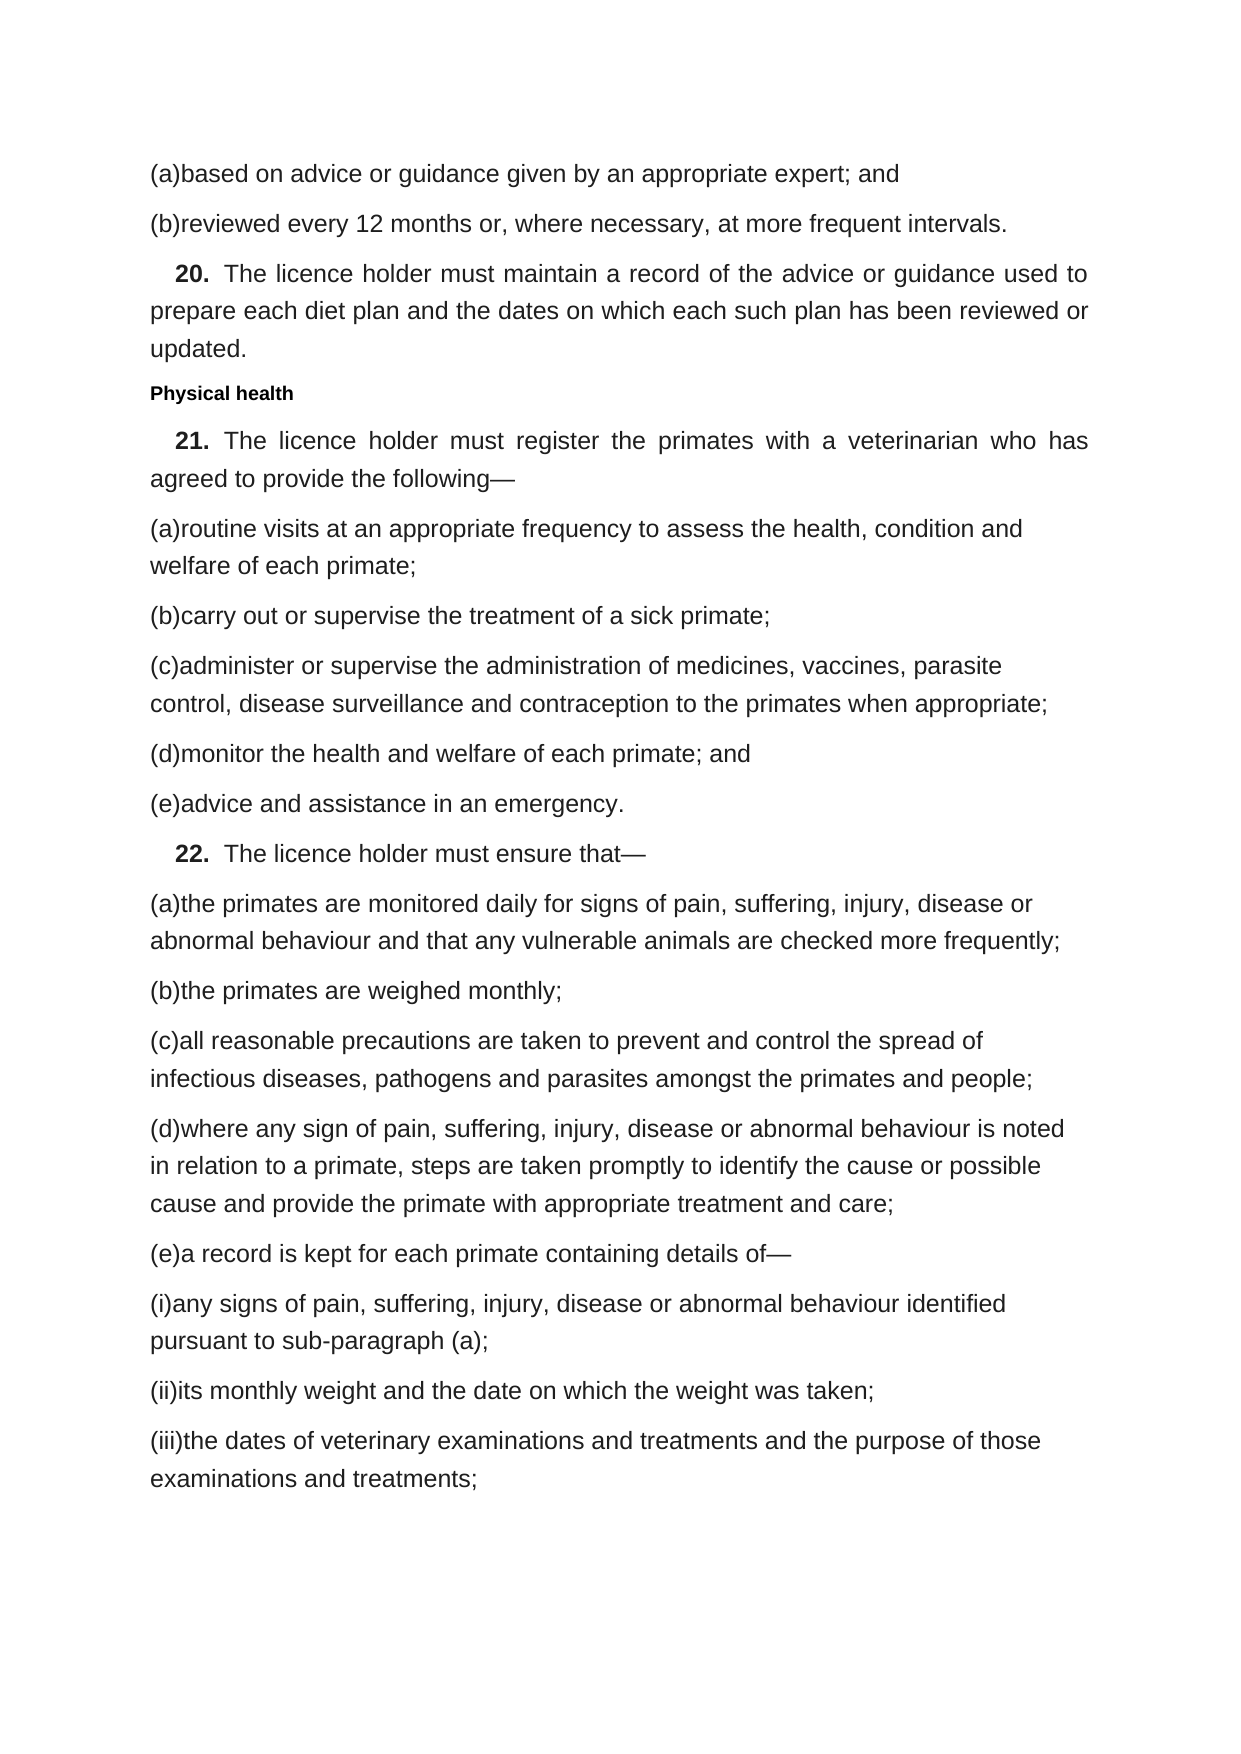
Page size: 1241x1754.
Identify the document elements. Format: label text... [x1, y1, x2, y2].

text (c)administer or supervise the administration of medicines, vaccines, parasite control, disease surveillance and contraception to the primates when appropriate; [150, 642, 1090, 717]
text (e)advice and assistance in an emergency. [150, 780, 1090, 817]
text (a)routine visits at an appropriate frequency to assess the health, condition and welfare of each primate; [150, 505, 1090, 580]
text (b)the primates are weighed monthly; [150, 967, 1090, 1005]
text (d)monitor the health and welfare of each primate; and [150, 730, 1090, 767]
subtitle Physical health [150, 375, 1090, 405]
text (d)where any sign of pain, suffering, injury, disease or abnormal behaviour is noted in relation to a primate, steps are taken promptly to identify the cause or possible cause and provide the primate with appropriate treatment and care; [150, 1105, 1090, 1217]
text (i)any signs of pain, suffering, injury, disease or abnormal behaviour identified pursuant to sub-paragraph (a); [150, 1280, 1090, 1355]
text 22. The licence holder must ensure that— [150, 830, 1090, 867]
text (a)based on advice or guidance given by an appropriate expert; and [150, 150, 1090, 187]
text (c)all reasonable precautions are taken to prevent and control the spread of infectious diseases, pathogens and parasites amongst the primates and people; [150, 1017, 1090, 1092]
text (a)the primates are monitored daily for signs of pain, suffering, injury, disease or abnormal behaviour and that any vulnerable animals are checked more frequently; [150, 880, 1090, 955]
text (iii)the dates of veterinary examinations and treatments and the purpose of those examinations and treatments; [150, 1417, 1090, 1492]
text 20. The licence holder must maintain a record of the advice or guidance used to prepare each diet plan and the dates on which each such plan has been reviewed or updated. [150, 250, 1090, 362]
text (ii)its monthly weight and the date on which the weight was taken; [150, 1367, 1090, 1405]
text (e)a record is kept for each primate containing details of— [150, 1230, 1090, 1267]
text (b)carry out or supervise the treatment of a sick primate; [150, 592, 1090, 630]
text 21. The licence holder must register the primates with a veterinarian who has agreed to provide the following— [150, 417, 1090, 492]
text (b)reviewed every 12 months or, where necessary, at more frequent intervals. [150, 200, 1090, 237]
